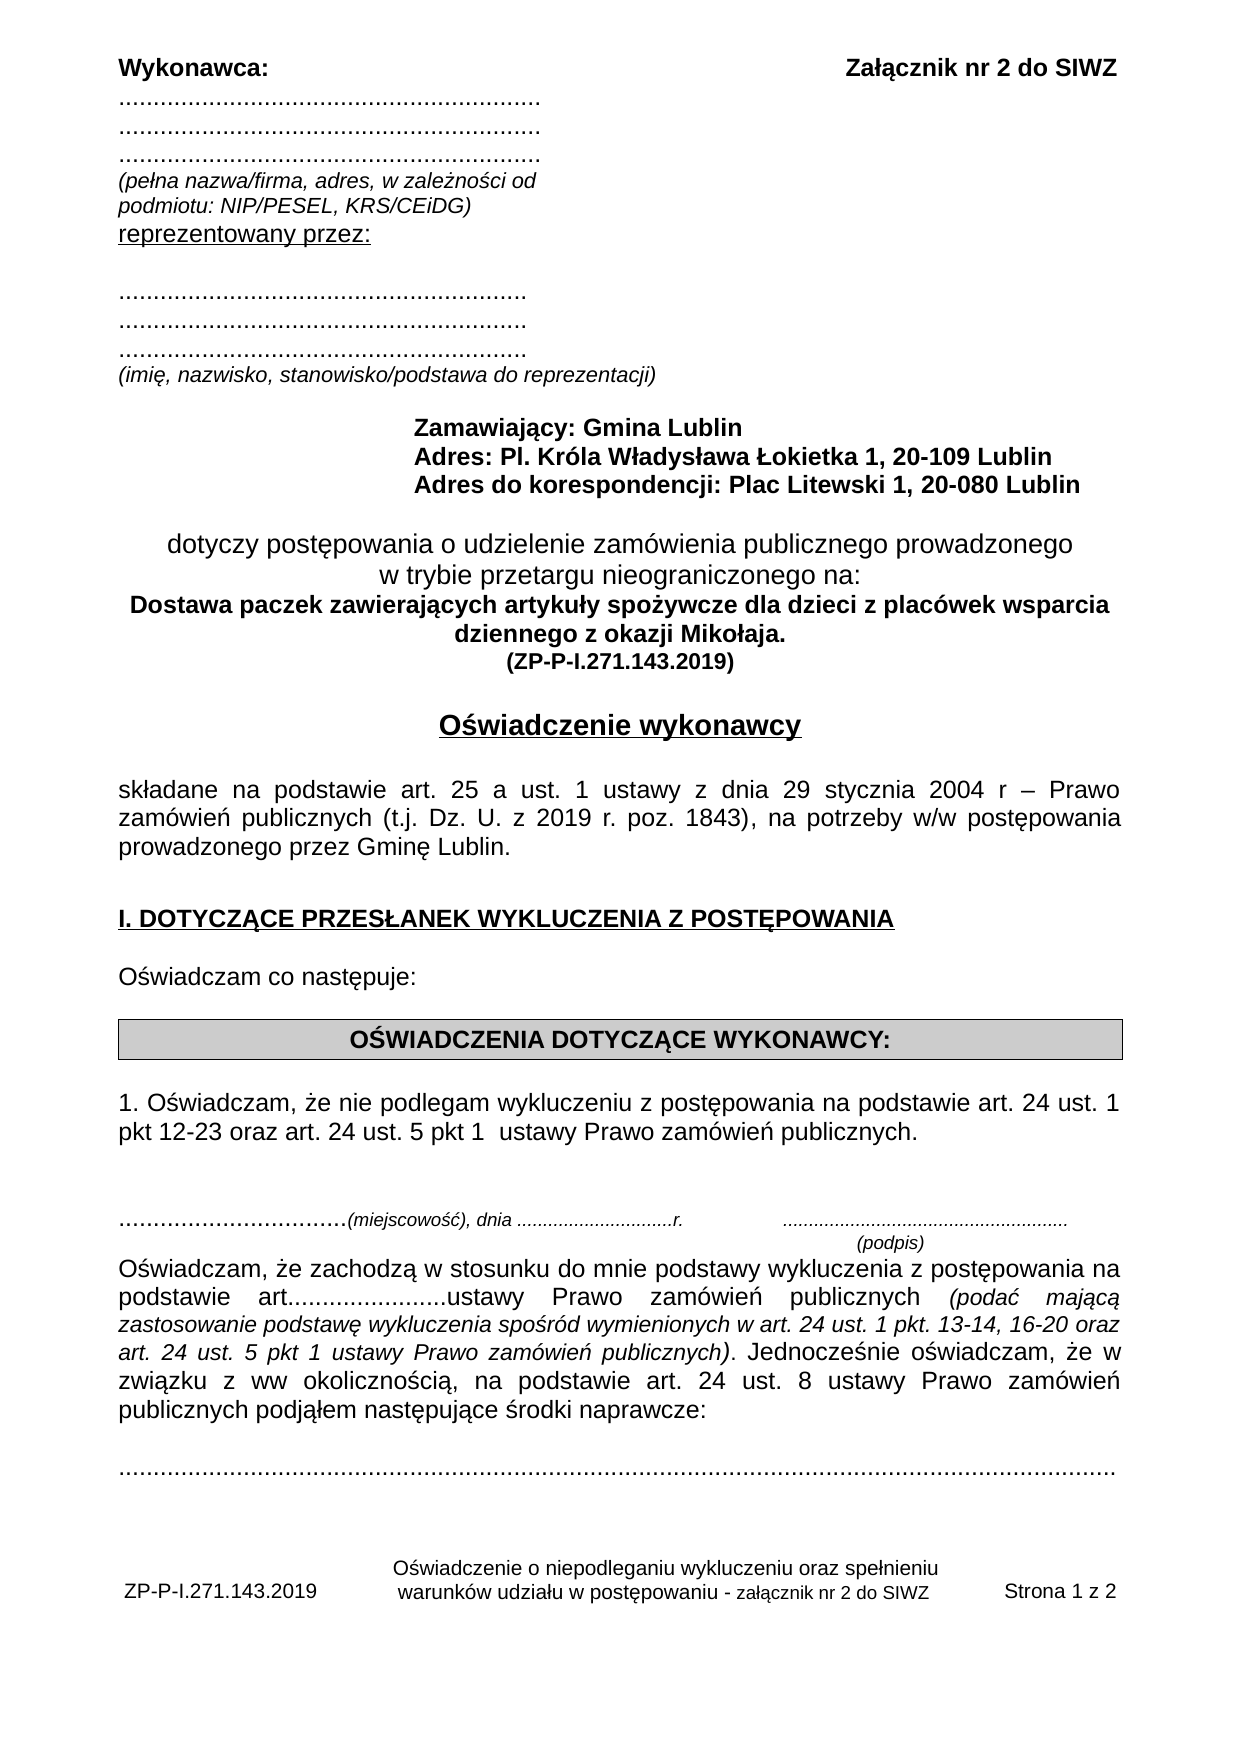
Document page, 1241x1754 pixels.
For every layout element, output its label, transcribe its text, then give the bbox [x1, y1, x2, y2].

text reprezentowany przez: [118, 218, 1122, 247]
text I. DOTYCZĄCE PRZESŁANEK WYKLUCZENIA Z POSTĘPOWANIA [118, 904, 1122, 933]
text Adres do korespondencji: Plac Litewski 1, 20-080 Lublin [118, 470, 1122, 499]
text (podpis) [118, 1232, 1122, 1253]
text Dostawa paczek zawierających artykuły spożywcze dla dzieci z placówek wsparcia dziennego z okazji Mikołaja. [118, 590, 1122, 648]
text ............................................................. [118, 82, 1122, 111]
text (imię, nazwisko, stanowisko/podstawa do reprezentacji) [118, 362, 1122, 387]
text składane na podstawie art. 25 a ust. 1 ustawy z dnia 29 stycznia 2004 r – Prawo zamówień publicznych (t.j. Dz. U. z 2019 r. poz. 1843), na potrzeby w/w postępowania prowadzonego przez Gminę Lublin. [118, 775, 1122, 861]
text Wykonawca: Załącznik nr 2 do SIWZ [118, 53, 1122, 82]
text Oświadczam, że zachodzą w stosunku do mnie podstawy wykluczenia z postępowania na podstawie art.......................ustawy Prawo zamówień publicznych (podać mającą zastosowanie podstawę wykluczenia spośród wymienionych w art. 24 ust. 1 pkt. 13-14, 16-20 oraz art. 24 ust. 5 pkt 1 ustawy Prawo zamówień publicznych). Jednocześnie oświadczam, że w związku z ww okolicznością, na podstawie art. 24 ust. 8 ustawy Prawo zamówień publicznych podjąłem następujące środki naprawcze: [118, 1253, 1122, 1424]
text ................................................................................................................................................ [118, 1452, 1122, 1481]
text ............................................................. [118, 111, 1122, 139]
text ........................................................... [118, 333, 1122, 362]
text Zamawiający: Gmina Lublin [118, 413, 1122, 441]
text Adres: Pl. Króla Władysława Łokietka 1, 20-109 Lublin [118, 441, 1122, 470]
text ........................................................... [118, 305, 1122, 333]
text (pełna nazwa/firma, adres, w zależności od [118, 168, 1122, 193]
text Oświadczam co następuje: [118, 962, 1122, 990]
text (ZP-P-I.271.143.2019) [118, 648, 1122, 674]
text Oświadczenie wykonawcy [118, 708, 1122, 741]
text .................................(miejscowość), dnia ..............................r. ....................................................... [118, 1203, 1122, 1232]
text ........................................................... [118, 276, 1122, 305]
text dotyczy postępowania o udzielenie zamówienia publicznego prowadzonego w trybie przetargu nieograniczonego na: [118, 528, 1122, 590]
table_header OŚWIADCZENIA DOTYCZĄCE WYKONAWCY: [119, 1020, 1122, 1059]
text ............................................................. [118, 139, 1122, 168]
text podmiotu: NIP/PESEL, KRS/CEiDG) [118, 193, 1122, 218]
text 1. Oświadczam, że nie podlegam wykluczeniu z postępowania na podstawie art. 24 ust. 1 pkt 12-23 oraz art. 24 ust. 5 pkt 1 ustawy Prawo zamówień publicznych. [118, 1088, 1122, 1146]
